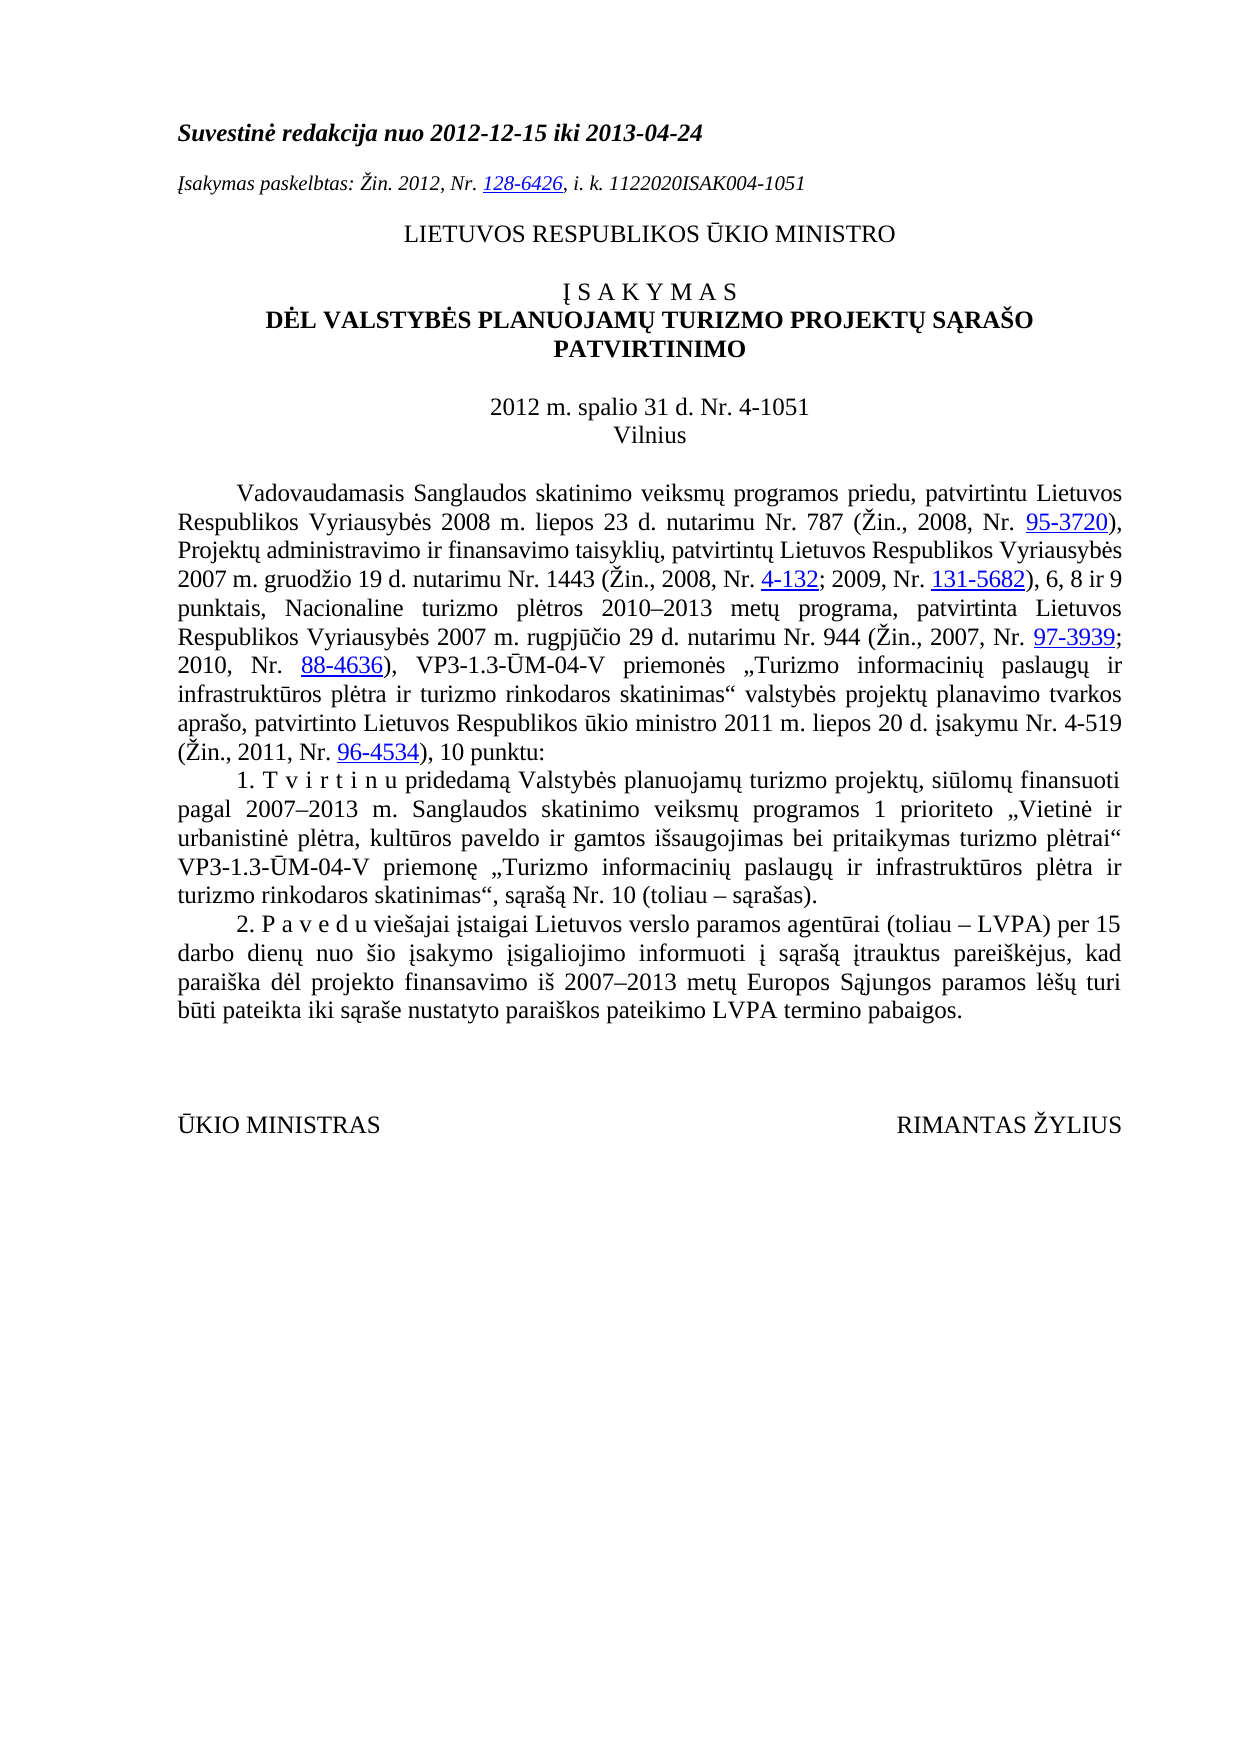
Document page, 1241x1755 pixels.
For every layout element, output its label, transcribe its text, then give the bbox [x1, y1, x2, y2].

text 1. T v i r t i n u pridedamą Valstybės planuojamų turizmo projektų, siūlomų finansuoti pagal 2007–2013 m. Sanglaudos skatinimo veiksmų programos 1 prioriteto „Vietinė ir urbanistinė plėtra, kultūros paveldo ir gamtos išsaugojimas bei pritaikymas turizmo plėtrai“ VP3-1.3-ŪM-04-V priemonę „Turizmo informacinių paslaugų ir infrastruktūros plėtra ir turizmo rinkodaros skatinimas“, sąrašą Nr. 10 (toliau – sąrašas). [177, 765, 1122, 909]
text 2. P a v e d u viešajai įstaigai Lietuvos verslo paramos agentūrai (toliau – LVPA) per 15 darbo dienų nuo šio įsakymo įsigaliojimo informuoti į sąrašą įtrauktus pareiškėjus, kad paraiška dėl projekto finansavimo iš 2007–2013 metų Europos Sąjungos paramos lėšų turi būti pateikta iki sąraše nustatyto paraiškos pateikimo LVPA termino pabaigos. [177, 909, 1122, 1024]
text Ūkio ministras Rimantas Žylius [177, 1110, 1122, 1139]
text 2012 m. spalio 31 d. Nr. 4-1051 [177, 392, 1122, 420]
text Vilnius [177, 420, 1122, 449]
text į s a k y m a s [177, 277, 1122, 305]
text DĖL VALSTYBĖS PLANUOJAMŲ TURIZMO PROJEKTŲ SĄRAŠO PATVIRTINIMO [177, 305, 1122, 363]
text Suvestinė redakcija nuo 2012-12-15 iki 2013-04-24 [177, 118, 1122, 147]
text Vadovaudamasis Sanglaudos skatinimo veiksmų programos priedu, patvirtintu Lietuvos Respublikos Vyriausybės 2008 m. liepos 23 d. nutarimu Nr. 787 (Žin., 2008, Nr. 95-3720), Projektų administravimo ir finansavimo taisyklių, patvirtintų Lietuvos Respublikos Vyriausybės 2007 m. gruodžio 19 d. nutarimu Nr. 1443 (Žin., 2008, Nr. 4-132; 2009, Nr. 131-5682), 6, 8 ir 9 punktais, Nacionaline turizmo plėtros 2010–2013 metų programa, patvirtinta Lietuvos Respublikos Vyriausybės 2007 m. rugpjūčio 29 d. nutarimu Nr. 944 (Žin., 2007, Nr. 97-3939; 2010, Nr. 88-4636), VP3-1.3-ŪM-04-V priemonės „Turizmo informacinių paslaugų ir infrastruktūros plėtra ir turizmo rinkodaros skatinimas“ valstybės projektų planavimo tvarkos aprašo, patvirtinto Lietuvos Respublikos ūkio ministro 2011 m. liepos 20 d. įsakymu Nr. 4-519 (Žin., 2011, Nr. 96-4534), 10 punktu: [177, 478, 1122, 765]
text LIETUVOS RESPUBLIKOS ŪKIO MINISTRO [177, 219, 1122, 248]
text Įsakymas paskelbtas: Žin. 2012, Nr. 128-6426, i. k. 1122020ISAK004-1051 [177, 171, 1122, 195]
